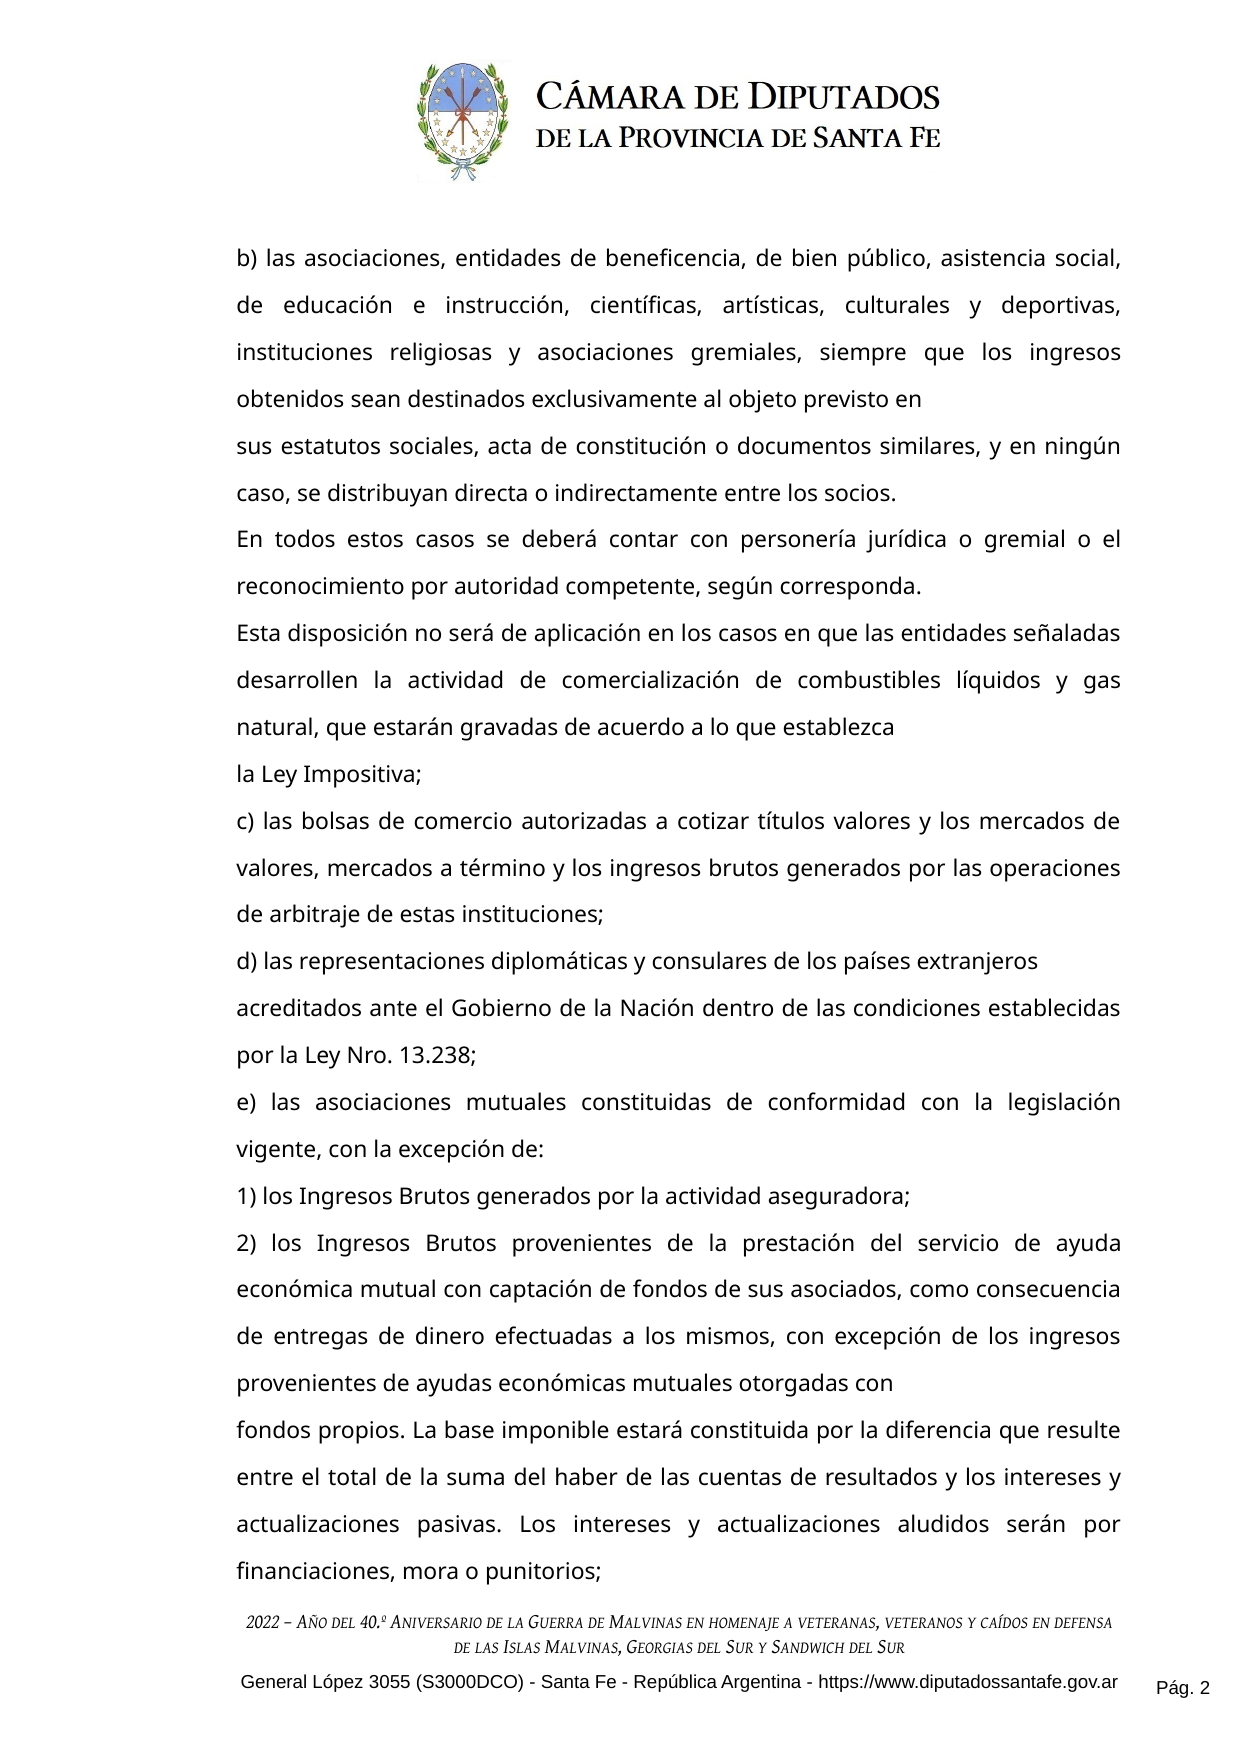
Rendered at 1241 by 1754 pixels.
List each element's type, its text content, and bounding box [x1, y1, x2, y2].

picture [413, 59, 945, 183]
text la Ley Impositiva; [236, 758, 1122, 789]
text En todos estos casos se deberá contar con personería jurídica o gremial o el reconocimiento por autoridad competente, según corresponda. [236, 523, 1122, 602]
text acreditados ante el Gobierno de la Nación dentro de las condiciones establecidas por la Ley Nro. 13.238; [236, 992, 1122, 1070]
text sus estatutos sociales, acta de constitución o documentos similares, y en ningún caso, se distribuyan directa o indirectamente entre los socios. [236, 430, 1122, 508]
text d) las representaciones diplomáticas y consulares de los países extranjeros [236, 945, 1122, 977]
text Esta disposición no será de aplicación en los casos en que las entidades señaladas desarrollen la actividad de comercialización de combustibles líquidos y gas natural, que estarán gravadas de acuerdo a lo que establezca [236, 617, 1122, 742]
text c) las bolsas de comercio autorizadas a cotizar títulos valores y los mercados de valores, mercados a término y los ingresos brutos generados por las operaciones de arbitraje de estas instituciones; [236, 805, 1122, 930]
text 1) los Ingresos Brutos generados por la actividad aseguradora; [236, 1180, 1122, 1211]
text 2) los Ingresos Brutos provenientes de la prestación del servicio de ayuda económica mutual con captación de fondos de sus asociados, como consecuencia de entregas de dinero efectuadas a los mismos, con excepción de los ingresos provenientes de ayudas económicas mutuales otorgadas con [236, 1227, 1122, 1398]
text b) las asociaciones, entidades de beneficencia, de bien público, asistencia social, de educación e instrucción, científicas, artísticas, culturales y deportivas, instituciones religiosas y asociaciones gremiales, siempre que los ingresos obtenidos sean destinados exclusivamente al objeto previsto en [236, 242, 1122, 414]
text e) las asociaciones mutuales constituidas de conformidad con la legislación vigente, con la excepción de: [236, 1086, 1122, 1164]
text fondos propios. La base imponible estará constituida por la diferencia que resulte entre el total de la suma del haber de las cuentas de resultados y los intereses y actualizaciones pasivas. Los intereses y actualizaciones aludidos serán por financiaciones, mora o punitorios; [236, 1414, 1122, 1586]
